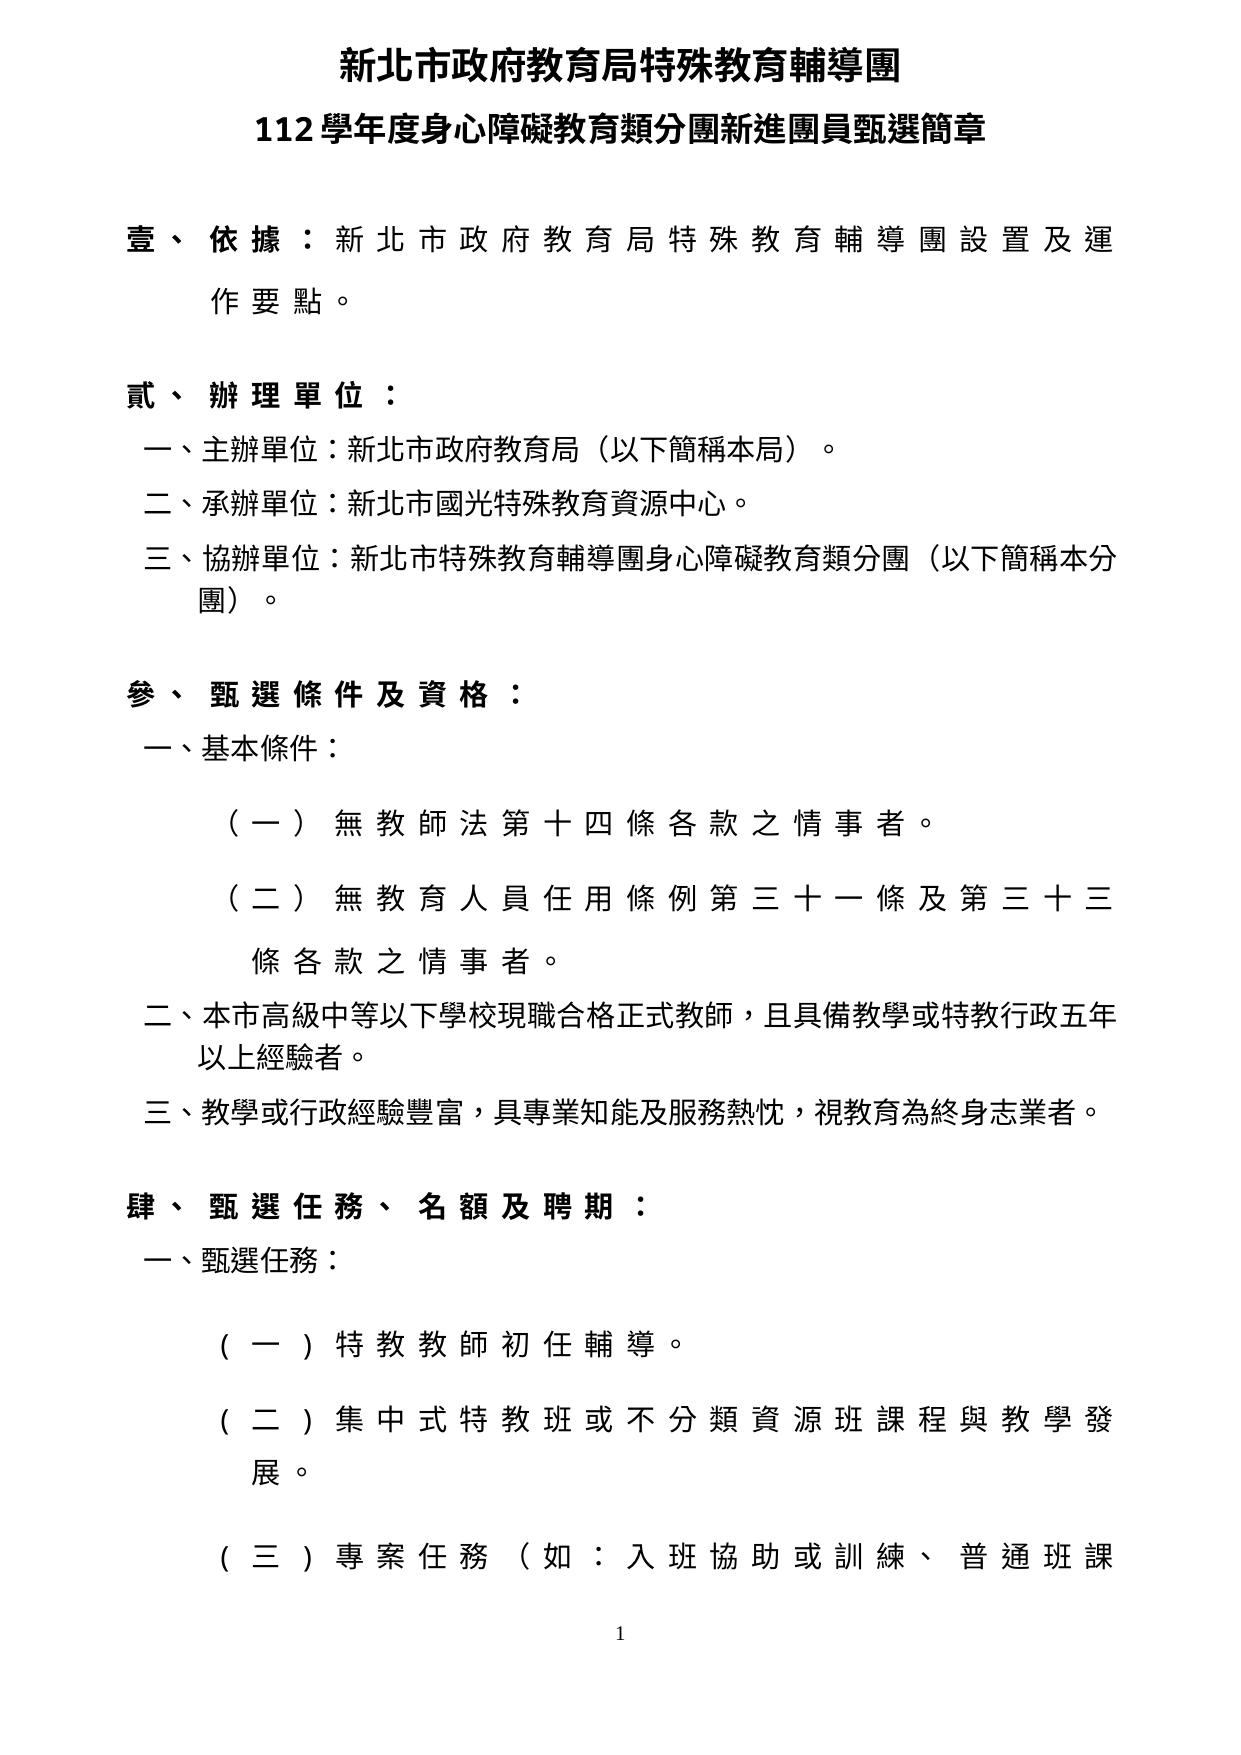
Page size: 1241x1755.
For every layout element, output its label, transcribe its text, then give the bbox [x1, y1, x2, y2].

text 二、本市高級中等以下學校現職合格正式教師，且具備教學或特教行政五年以上經驗者。 [143, 992, 1120, 1077]
text 新北市政府教育局特殊教育輔導團 [120, 29, 1120, 92]
text (二)集中式特教班或不分類資源班課程與教學發展。 [166, 1367, 1120, 1492]
text 壹、依據：新北市政府教育局特殊教育輔導團設置及運作要點。 [120, 196, 1120, 321]
text (一)特教教師初任輔導。 [166, 1292, 1120, 1354]
text 三、協辦單位：新北市特殊教育輔導團身心障礙教育類分團（以下簡稱本分團）。 [143, 536, 1120, 620]
text （二）無教育人員任用條例第三十一條及第三十三條各款之情事者。 [166, 855, 1120, 980]
text 二、承辦單位：新北市國光特殊教育資源中心。 [143, 481, 1120, 523]
text 一、甄選任務： [143, 1237, 1120, 1280]
text （一）無教師法第十四條各款之情事者。 [166, 780, 1120, 843]
text 參、甄選條件及資格： [120, 651, 1120, 713]
text 肆、甄選任務、名額及聘期： [120, 1163, 1120, 1225]
text 一、基本條件： [143, 726, 1120, 768]
text 貳、辦理單位： [120, 352, 1120, 414]
text 112學年度身心障礙教育類分團新進團員甄選簡章 [120, 92, 1120, 154]
text (三)專案任務（如：入班協助或訓練、普通班課 [166, 1504, 1120, 1567]
text 一、主辦單位：新北市政府教育局（以下簡稱本局）。 [143, 426, 1120, 469]
text 三、教學或行政經驗豐富，具專業知能及服務熱忱，視教育為終身志業者。 [143, 1089, 1120, 1132]
